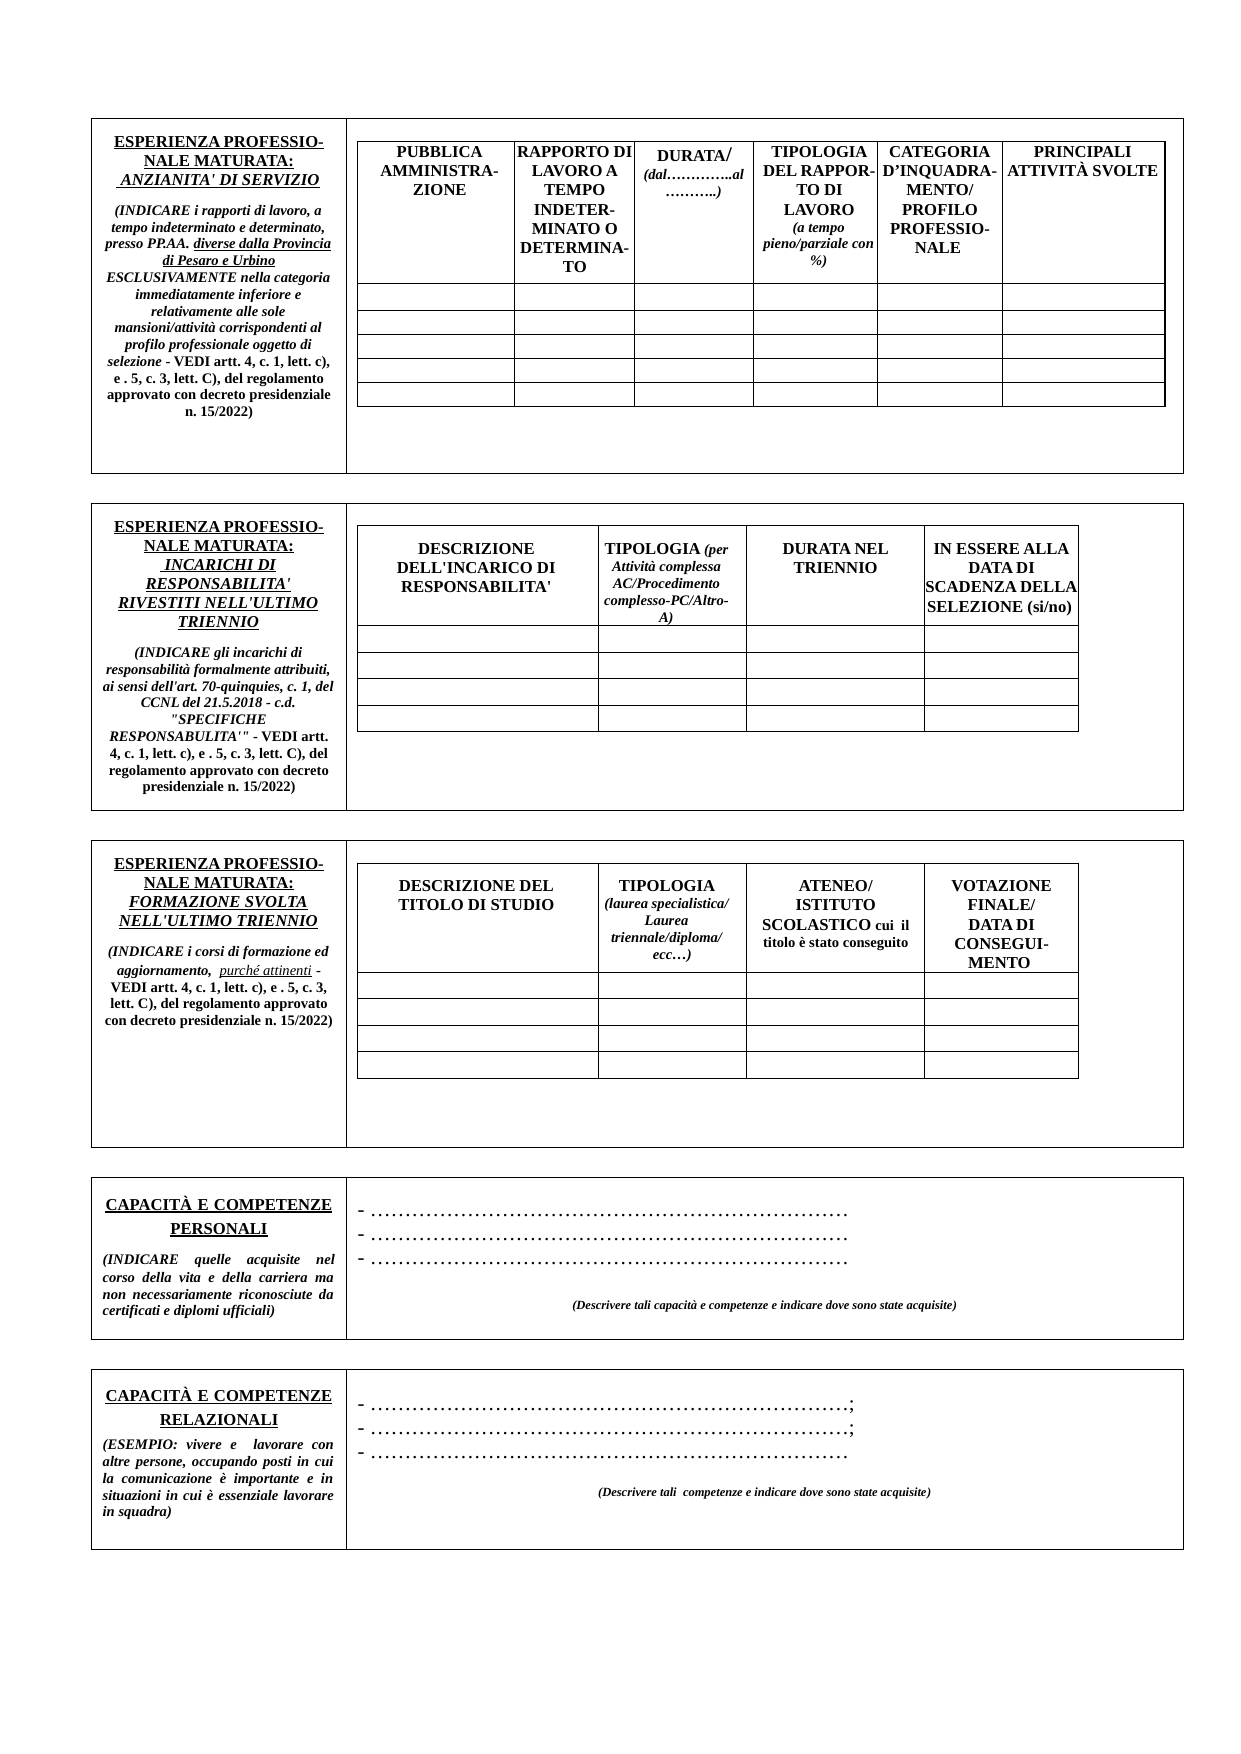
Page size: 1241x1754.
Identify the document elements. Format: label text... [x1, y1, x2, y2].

table_cell [925, 706, 1078, 731]
table_cell [358, 1026, 598, 1051]
table_header ESPERIENZA PROFESSIO-NALE MATURATA: FORMAZIONE SVOLTA NELL'ULTIMO TRIENNIO (INDICARE i corsi di formazione ed aggiornamento, purché attinenti - VEDI artt. 4, c. 1, lett. c), e . 5, c. 3, lett. C), del regolamento approvato con decreto presidenziale n. 15/2022) [92, 841, 346, 1147]
table_cell [358, 335, 514, 358]
table_header [347, 504, 1183, 810]
table_cell [515, 311, 634, 334]
table_cell [925, 973, 1078, 998]
table_header ESPERIENZA PROFESSIO-NALE MATURATA: ANZIANITA' DI SERVIZIO (INDICARE i rapporti di lavoro, a tempo indeterminato e determinato, presso PP.AA. diverse dalla Provincia di Pesaro e Urbino ESCLUSIVAMENTE nella categoria immediatamente inferiore e relativamente alle sole mansioni/attività corrispondenti al profilo professionale oggetto di selezione - VEDI artt. 4, c. 1, lett. c), e . 5, c. 3, lett. C), del regolamento approvato con decreto presidenziale n. 15/2022) [92, 119, 346, 473]
table_cell [635, 311, 753, 334]
table_header CATEGORIA D’INQUADRA-MENTO/ PROFILO PROFESSIO-NALE [878, 142, 1002, 283]
table_cell [925, 1026, 1078, 1051]
table_header RAPPORTO DI LAVORO A TEMPO INDETER-MINATO O DETERMINA-TO [515, 142, 634, 283]
table_cell [599, 653, 746, 678]
table_cell [635, 335, 753, 358]
table_cell [1003, 359, 1164, 382]
table_cell [599, 973, 746, 998]
table_cell [599, 706, 746, 731]
table_cell [754, 383, 877, 406]
table_header ATENEO/ ISTITUTO SCOLASTICO cui il titolo è stato conseguito [747, 864, 924, 972]
table_cell [515, 359, 634, 382]
table_cell [754, 311, 877, 334]
table_cell [358, 383, 514, 406]
table_cell [878, 359, 1002, 382]
table_header - ……………………………………………………………; - ……………………………………………………………; - …………………………………………………………… (Descrivere tali competenze e indicare dove sono state acquisite) [347, 1370, 1183, 1549]
table_cell [1003, 335, 1164, 358]
table_header TIPOLOGIA (laurea specialistica/ Laurea triennale/diploma/ ecc…) [599, 864, 746, 972]
table_cell [878, 383, 1002, 406]
table_header TIPOLOGIA (per Attività complessa AC/Procedimento complesso-PC/Altro-A) [599, 526, 746, 625]
table_cell [515, 335, 634, 358]
table_cell [925, 653, 1078, 678]
table_cell [747, 1026, 924, 1051]
table_cell [635, 383, 753, 406]
table_cell [358, 284, 514, 309]
table_cell [358, 653, 598, 678]
table_cell [747, 973, 924, 998]
table_cell [599, 1026, 746, 1051]
table_header [347, 841, 1183, 1147]
table_header VOTAZIONE FINALE/ DATA DI CONSEGUI-MENTO [925, 864, 1078, 972]
table_cell [747, 679, 924, 704]
table_cell [515, 284, 634, 309]
table_cell [599, 626, 746, 652]
table_cell [754, 284, 877, 309]
table_header DURATA/ (dal…………..al ………..) [635, 142, 753, 283]
table_cell [599, 999, 746, 1025]
table_cell [754, 335, 877, 358]
table_cell [1003, 284, 1164, 309]
table_cell [1003, 311, 1164, 334]
table_cell [635, 359, 753, 382]
table_header [347, 119, 1183, 473]
table_cell [925, 679, 1078, 704]
table_cell [878, 284, 1002, 309]
table_cell [358, 999, 598, 1025]
table_header - …………………………………………………………… - …………………………………………………………… - …………………………………………………………… (Descrivere tali capacità e competenze e indicare dove sono state acquisite) [347, 1178, 1183, 1339]
table_cell [358, 1052, 598, 1078]
table_cell [878, 311, 1002, 334]
table_cell [925, 626, 1078, 652]
table_header TIPOLOGIA DEL RAPPOR-TO DI LAVORO (a tempo pieno/parziale con %) [754, 142, 877, 283]
table_header PRINCIPALI ATTIVITÀ SVOLTE [1003, 142, 1164, 283]
table_cell [747, 653, 924, 678]
table_header IN ESSERE ALLA DATA DI SCADENZA DELLA SELEZIONE (si/no) [925, 526, 1078, 625]
table_cell [358, 311, 514, 334]
table_cell [1003, 383, 1164, 406]
table_cell [747, 626, 924, 652]
table_header capacità e competenze personali (INDICARE quelle acquisite nel corso della vita e della carriera ma non necessariamente riconosciute da certificati e diplomi ufficiali) [92, 1178, 346, 1339]
table_cell [358, 706, 598, 731]
table_header capacità e competenze relazionali (ESEMPIO: vivere e lavorare con altre persone, occupando posti in cui la comunicazione è importante e in situazioni in cui è essenziale lavorare in squadra) [92, 1370, 346, 1549]
table_cell [599, 1052, 746, 1078]
table_cell [754, 359, 877, 382]
table_cell [358, 626, 598, 652]
table_cell [358, 679, 598, 704]
table_cell [747, 1052, 924, 1078]
table_cell [635, 284, 753, 309]
table_cell [747, 999, 924, 1025]
table_cell [925, 999, 1078, 1025]
table_cell [878, 335, 1002, 358]
table_header PUBBLICA AMMINISTRA-ZIONE [358, 142, 514, 283]
table_cell [515, 383, 634, 406]
table_cell [925, 1052, 1078, 1078]
table_cell [358, 359, 514, 382]
table_cell [747, 706, 924, 731]
table_header DESCRIZIONE DELL'INCARICO DI RESPONSABILITA' [358, 526, 598, 625]
table_header DURATA NEL TRIENNIO [747, 526, 924, 625]
table_header ESPERIENZA PROFESSIO-NALE MATURATA: INCARICHI DI RESPONSABILITA' RIVESTITI NELL'ULTIMO TRIENNIO (INDICARE gli incarichi di responsabilità formalmente attribuiti, ai sensi dell'art. 70-quinquies, c. 1, del CCNL del 21.5.2018 - c.d. "SPECIFICHE RESPONSABULITA'" - VEDI artt. 4, c. 1, lett. c), e . 5, c. 3, lett. C), del regolamento approvato con decreto presidenziale n. 15/2022) [92, 504, 346, 810]
table_cell [358, 973, 598, 998]
table_cell [599, 679, 746, 704]
table_header DESCRIZIONE DEL TITOLO DI STUDIO [358, 864, 598, 972]
